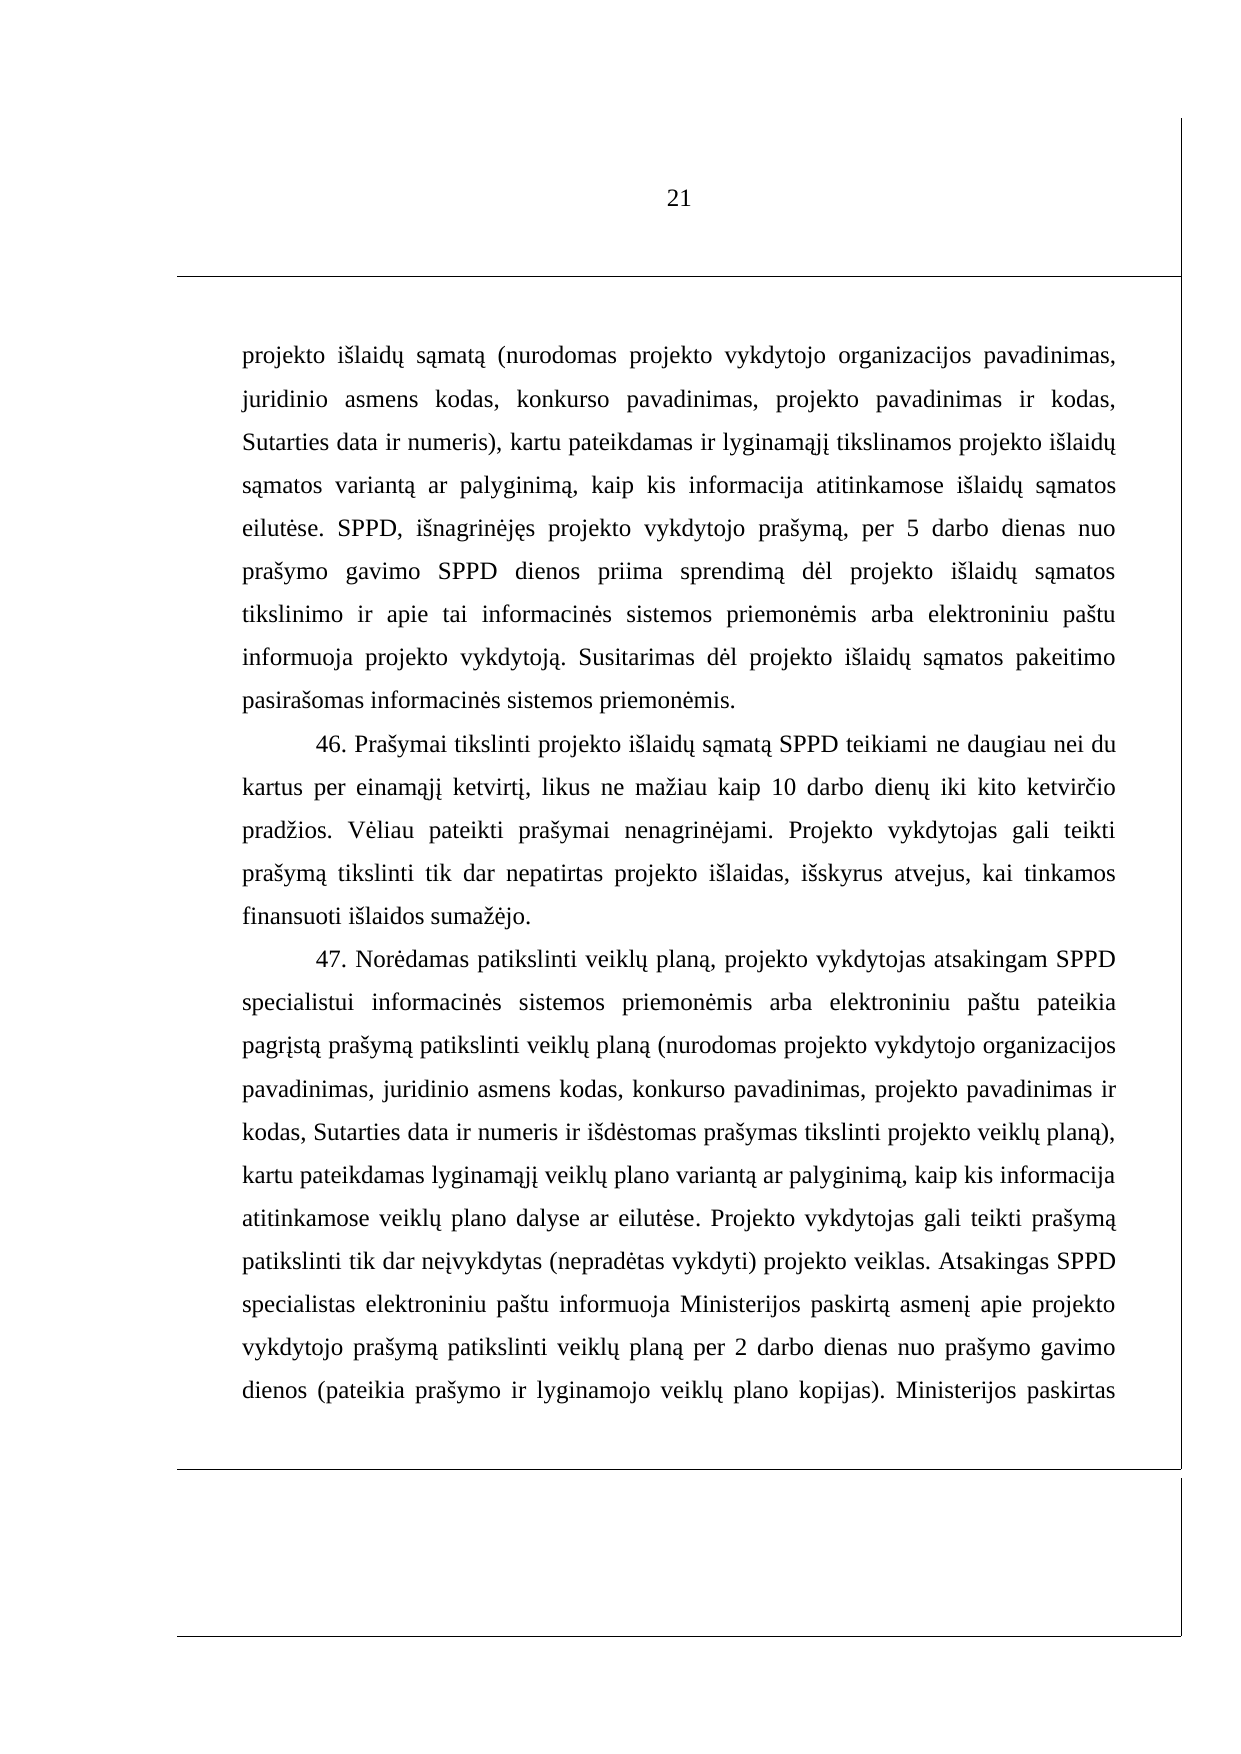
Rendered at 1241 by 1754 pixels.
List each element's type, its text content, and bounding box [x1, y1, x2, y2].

text 46. Prašymai tikslinti projekto išlaidų sąmatą SPPD teikiami ne daugiau nei du kartus per einamąjį ketvirtį, likus ne mažiau kaip 10 darbo dienų iki kito ketvirčio pradžios. Vėliau pateikti prašymai nenagrinėjami. Projekto vykdytojas gali teikti prašymą tikslinti tik dar nepatirtas projekto išlaidas, išskyrus atvejus, kai tinkamos finansuoti išlaidos sumažėjo. [177, 664, 1181, 880]
text 47. Norėdamas patikslinti veiklų planą, projekto vykdytojas atsakingam SPPD specialistui informacinės sistemos priemonėmis arba elektroniniu paštu pateikia pagrįstą prašymą patikslinti veiklų planą (nurodomas projekto vykdytojo organizacijos pavadinimas, juridinio asmens kodas, konkurso pavadinimas, projekto pavadinimas ir kodas, Sutarties data ir numeris ir išdėstomas prašymas tikslinti projekto veiklų planą), kartu pateikdamas lyginamąjį veiklų plano variantą ar palyginimą, kaip kis informacija atitinkamose veiklų plano dalyse ar eilutėse. Projekto vykdytojas gali teikti prašymą patikslinti tik dar neįvykdytas (nepradėtas vykdyti) projekto veiklas. Atsakingas SPPD specialistas elektroniniu paštu informuoja Ministerijos paskirtą asmenį apie projekto vykdytojo prašymą patikslinti veiklų planą per 2 darbo dienas nuo prašymo gavimo dienos (pateikia prašymo ir lyginamojo veiklų plano kopijas). Ministerijos paskirtas asmuo per 2 darbo dienas elektroniniu paštu informuoja atsakingą SPPD specialistą apie pritarimą ar nepritarimą projekto vykdytojo prašymui patikslinti veiklų planą. Apie sprendimą dėl veiklų plano patikslinimo, suderintą su Ministerijos paskirtu asmeniu, atsakingas SPPD specialistas informuoja projekto vykdytoją per informacinę sistemą arba elektroniniu paštu per 5 darbo dienas nuo prašymo gavimo dienos. Prašymas patikslinti veiklų planą teikiamas likus ne mažiau kaip 10 darbo dienų iki kito ketvirčio pradžios, bet ne vėliau nei gruodžio 5 d. [177, 880, 1181, 1469]
text 45. Norėdamas patikslinti projekto išlaidų sąmatą, projekto vykdytojas informacinės sistemos priemonėmis turi pateikti SPPD pagrįstą prašymą patikslinti projekto išlaidų sąmatą (nurodomas projekto vykdytojo organizacijos pavadinimas, juridinio asmens kodas, konkurso pavadinimas, projekto pavadinimas ir kodas, Sutarties data ir numeris), kartu pateikdamas ir lyginamąjį tikslinamos projekto išlaidų sąmatos variantą ar palyginimą, kaip kis informacija atitinkamose išlaidų sąmatos eilutėse. SPPD, išnagrinėjęs projekto vykdytojo prašymą, per 5 darbo dienas nuo prašymo gavimo SPPD dienos priima sprendimą dėl projekto išlaidų sąmatos tikslinimo ir apie tai informacinės sistemos priemonėmis arba elektroniniu paštu informuoja projekto vykdytoją. Susitarimas dėl projekto išlaidų sąmatos pakeitimo pasirašomas informacinės sistemos priemonėmis. [177, 276, 1181, 664]
